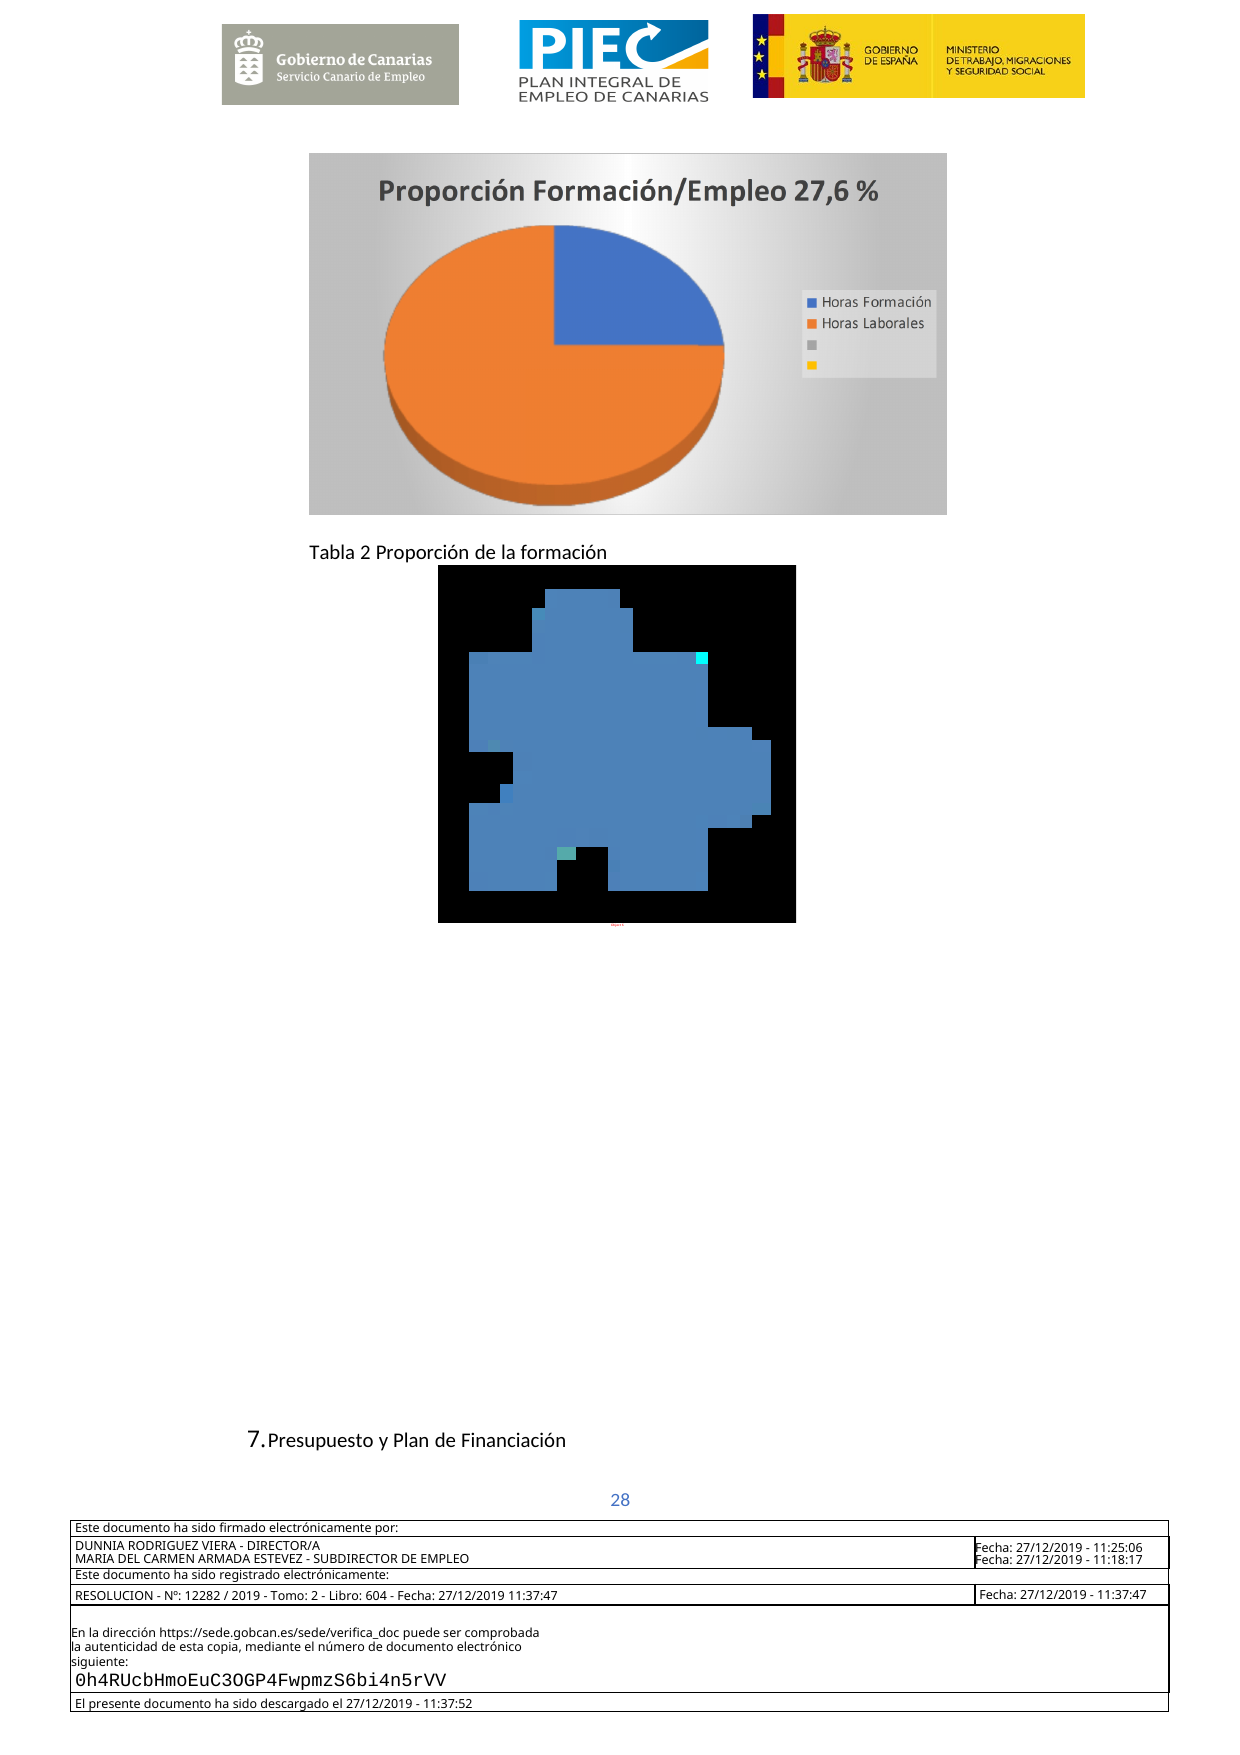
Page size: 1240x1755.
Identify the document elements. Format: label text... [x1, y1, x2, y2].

text Tabla 2 Proporción de la formación [309, 539, 1181, 565]
list Presupuesto y Plan de Financiación [247, 1423, 1181, 1454]
text Object 6 [305, 923, 929, 927]
subtitle 28 [305, 1488, 936, 1511]
